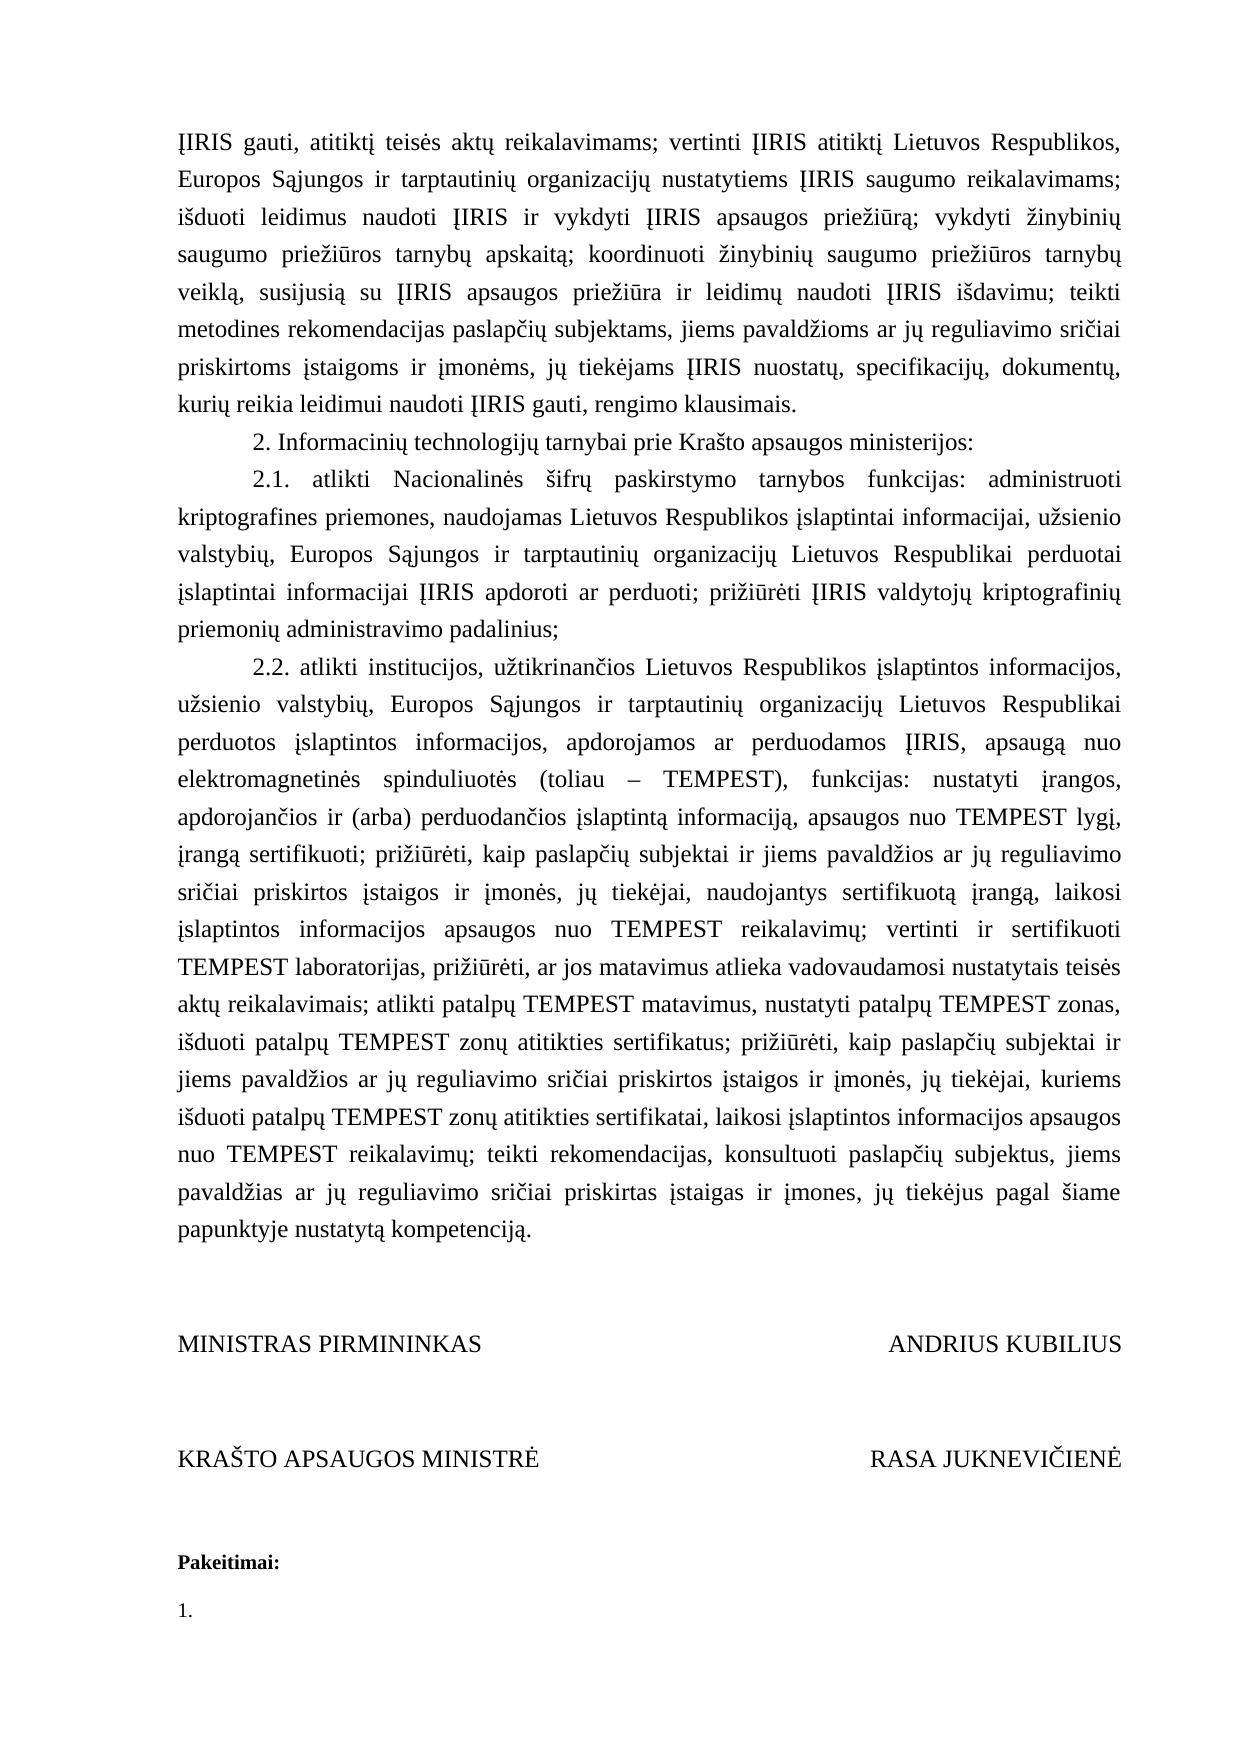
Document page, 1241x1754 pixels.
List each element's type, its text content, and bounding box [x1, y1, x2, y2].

text 1. [177, 1598, 1122, 1622]
text 2. Informacinių technologijų tarnybai prie Krašto apsaugos ministerijos: [177, 418, 1122, 456]
text ĮIRIS gauti, atitiktį teisės aktų reikalavimams; vertinti ĮIRIS atitiktį Lietuvos Respublikos, Europos Sąjungos ir tarptautinių organizacijų nustatytiems ĮIRIS saugumo reikalavimams; išduoti leidimus naudoti ĮIRIS ir vykdyti ĮIRIS apsaugos priežiūrą; vykdyti žinybinių saugumo priežiūros tarnybų apskaitą; koordinuoti žinybinių saugumo priežiūros tarnybų veiklą, susijusią su ĮIRIS apsaugos priežiūra ir leidimų naudoti ĮIRIS išdavimu; teikti metodines rekomendacijas paslapčių subjektams, jiems pavaldžioms ar jų reguliavimo sričiai priskirtoms įstaigoms ir įmonėms, jų tiekėjams ĮIRIS nuostatų, specifikacijų, dokumentų, kurių reikia leidimui naudoti ĮIRIS gauti, rengimo klausimais. [177, 118, 1122, 418]
text Pakeitimai: [177, 1550, 1122, 1574]
text MINISTRAS PIRMININKAS ANDRIUS KUBILIUS [177, 1329, 1122, 1358]
text 2.2. atlikti institucijos, užtikrinančios Lietuvos Respublikos įslaptintos informacijos, užsienio valstybių, Europos Sąjungos ir tarptautinių organizacijų Lietuvos Respublikai perduotos įslaptintos informacijos, apdorojamos ar perduodamos ĮIRIS, apsaugą nuo elektromagnetinės spinduliuotės (toliau – TEMPEST), funkcijas: nustatyti įrangos, apdorojančios ir (arba) perduodančios įslaptintą informaciją, apsaugos nuo TEMPEST lygį, įrangą sertifikuoti; prižiūrėti, kaip paslapčių subjektai ir jiems pavaldžios ar jų reguliavimo sričiai priskirtos įstaigos ir įmonės, jų tiekėjai, naudojantys sertifikuotą įrangą, laikosi įslaptintos informacijos apsaugos nuo TEMPEST reikalavimų; vertinti ir sertifikuoti TEMPEST laboratorijas, prižiūrėti, ar jos matavimus atlieka vadovaudamosi nustatytais teisės aktų reikalavimais; atlikti patalpų TEMPEST matavimus, nustatyti patalpų TEMPEST zonas, išduoti patalpų TEMPEST zonų atitikties sertifikatus; prižiūrėti, kaip paslapčių subjektai ir jiems pavaldžios ar jų reguliavimo sričiai priskirtos įstaigos ir įmonės, jų tiekėjai, kuriems išduoti patalpų TEMPEST zonų atitikties sertifikatai, laikosi įslaptintos informacijos apsaugos nuo TEMPEST reikalavimų; teikti rekomendacijas, konsultuoti paslapčių subjektus, jiems pavaldžias ar jų reguliavimo sričiai priskirtas įstaigas ir įmones, jų tiekėjus pagal šiame papunktyje nustatytą kompetenciją. [177, 643, 1122, 1243]
text KRAŠTO APSAUGOS MINISTRĖ RASA JUKNEVIČIENĖ [177, 1444, 1122, 1473]
text 2.1. atlikti Nacionalinės šifrų paskirstymo tarnybos funkcijas: administruoti kriptografines priemones, naudojamas Lietuvos Respublikos įslaptintai informacijai, užsienio valstybių, Europos Sąjungos ir tarptautinių organizacijų Lietuvos Respublikai perduotai įslaptintai informacijai ĮIRIS apdoroti ar perduoti; prižiūrėti ĮIRIS valdytojų kriptografinių priemonių administravimo padalinius; [177, 456, 1122, 643]
